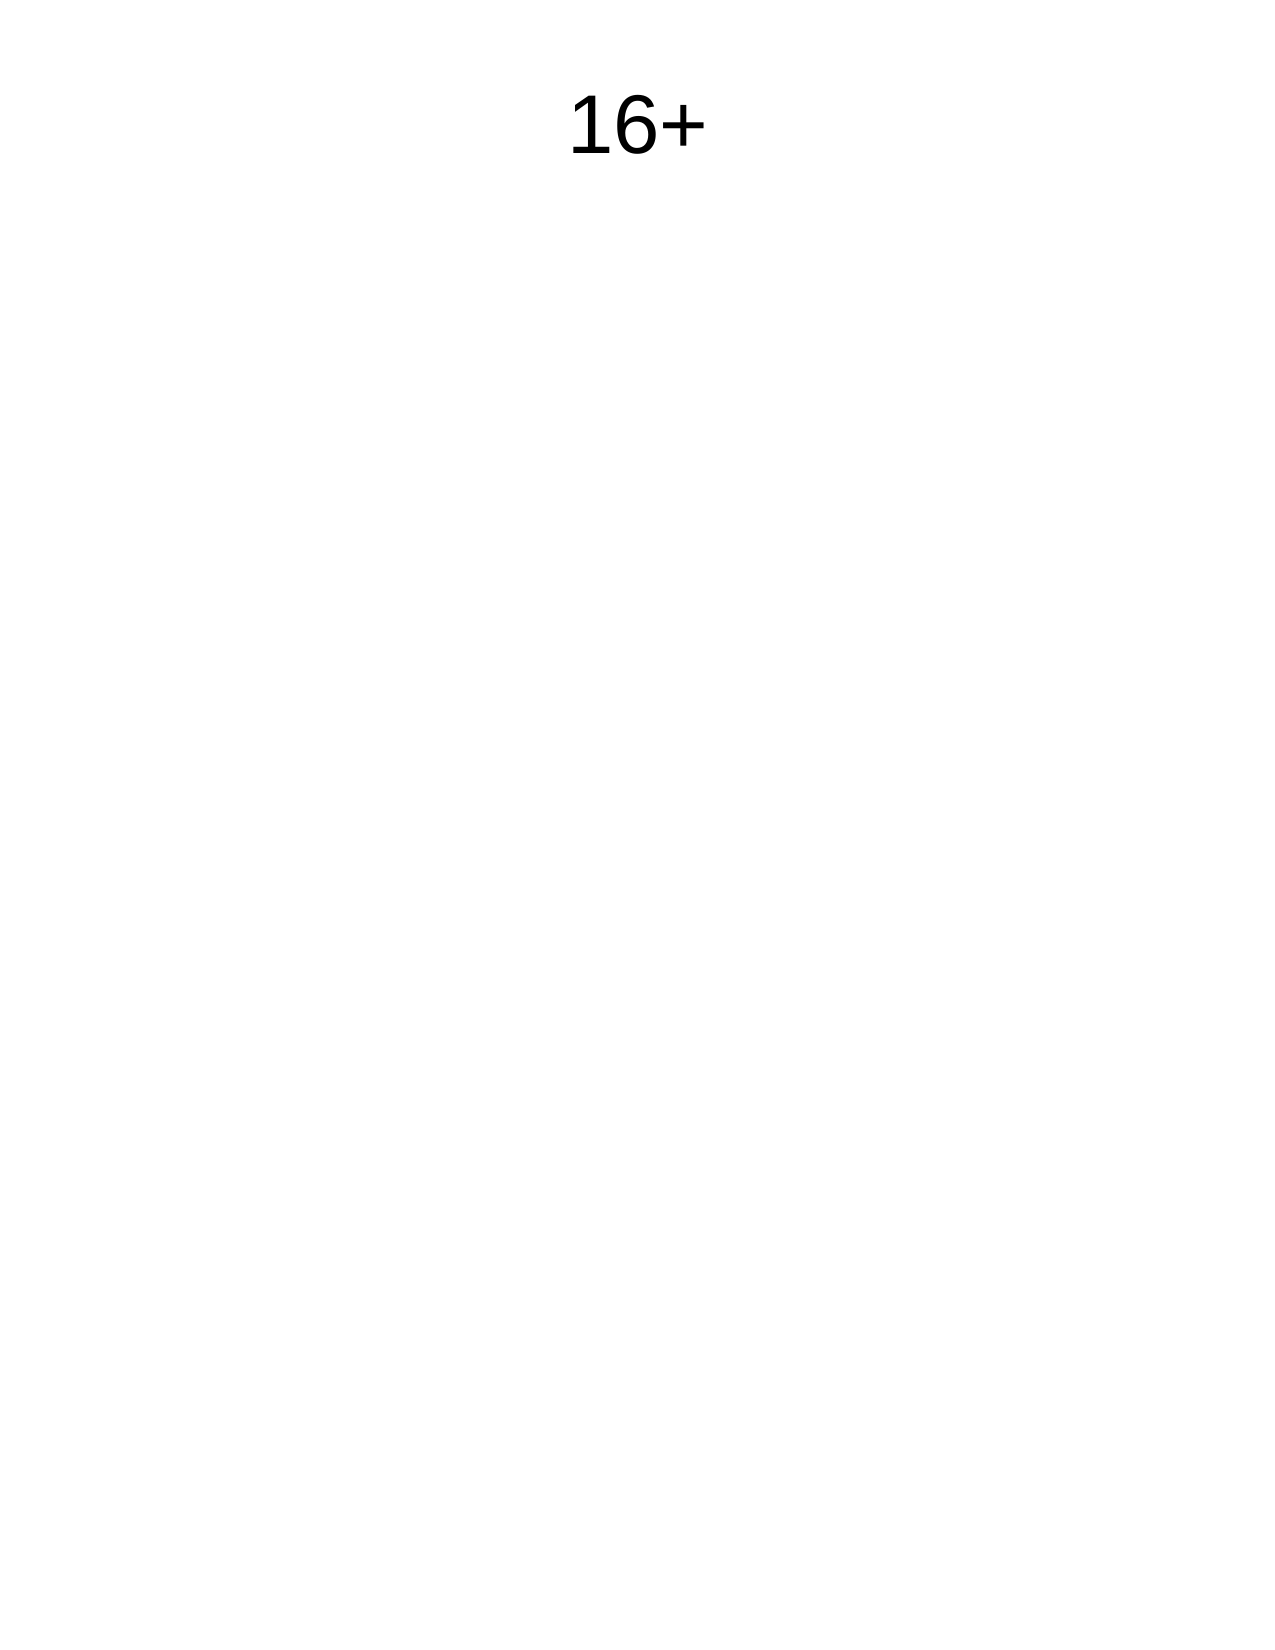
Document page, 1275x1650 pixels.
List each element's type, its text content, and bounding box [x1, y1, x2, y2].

text 16+ [75, 75, 1200, 171]
